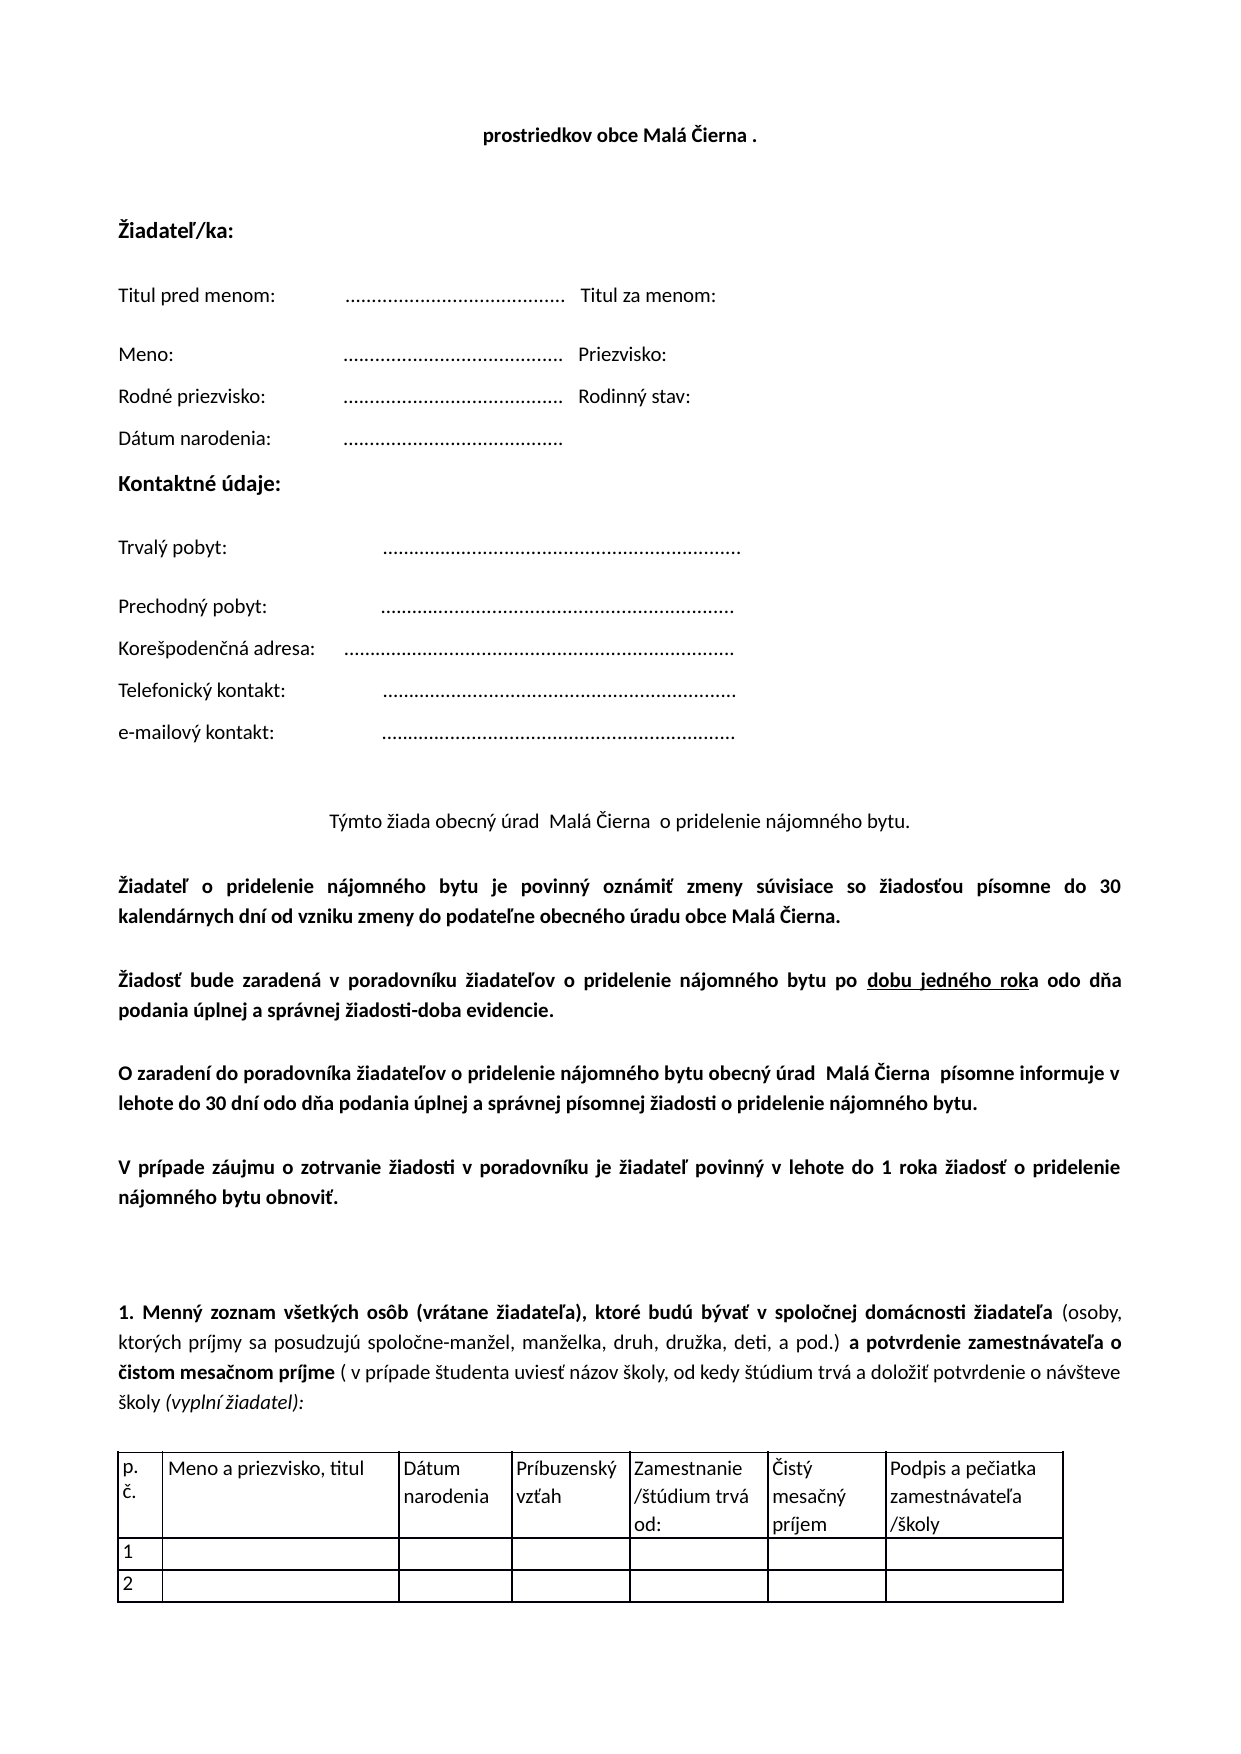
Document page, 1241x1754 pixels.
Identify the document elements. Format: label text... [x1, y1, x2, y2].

table_cell [163, 1539, 398, 1569]
table_cell [631, 1571, 767, 1601]
table_header Podpis a pečiatka zamestnávateľa /školy [887, 1453, 1062, 1537]
table_header Dátum narodenia [400, 1453, 511, 1537]
text O zaradení do poradovníka žiadateľov o pridelenie nájomného bytu obecný úrad Malá Čierna písomne informuje v lehote do 30 dní odo dňa podania úplnej a správnej písomnej žiadosti o pridelenie nájomného bytu. [118, 1057, 1122, 1117]
table_header p. č. [119, 1453, 162, 1537]
text Žiadateľ/ka: [118, 216, 1122, 244]
text Telefonický kontakt: [118, 664, 1122, 706]
table_cell [631, 1539, 767, 1569]
table_cell [400, 1571, 511, 1601]
table_cell [163, 1571, 398, 1601]
text e-mailový kontakt: [118, 706, 1122, 748]
table_header Príbuzenský vzťah [513, 1453, 629, 1537]
text Trvalý pobyt: [118, 521, 1122, 563]
text V prípade záujmu o zotrvanie žiadosti v poradovníku je žiadateľ povinný v lehote do 1 roka žiadosť o pridelenie nájomného bytu obnoviť. [118, 1150, 1122, 1210]
text Korešpodenčná adresa: [118, 622, 1122, 664]
table_cell [769, 1539, 885, 1569]
text Prechodný pobyt: [118, 580, 1122, 622]
text Rodné priezvisko: Rodinný stav: [118, 370, 1122, 412]
table_cell [513, 1571, 629, 1601]
text Meno: Priezvisko: [118, 328, 1122, 370]
text Dátum narodenia: [118, 412, 1122, 454]
text Titul pred menom: Titul za menom: [118, 269, 1122, 311]
table_header Čistý mesačný príjem [769, 1453, 885, 1537]
table_cell [513, 1539, 629, 1569]
table_cell [400, 1539, 511, 1569]
table_header Zamestnanie /štúdium trvá od: [631, 1453, 767, 1537]
table_cell [769, 1571, 885, 1601]
table_header Meno a priezvisko, titul [163, 1453, 398, 1537]
text Žiadosť bude zaradená v poradovníku žiadateľov o pridelenie nájomného bytu po dobu jedného roka odo dňa podania úplnej a správnej žiadosti-doba evidencie. [118, 963, 1122, 1023]
text prostriedkov obce Malá Čierna . [118, 118, 1122, 148]
text 1. Menný zoznam všetkých osôb (vrátane žiadateľa), ktoré budú bývať v spoločnej domácnosti žiadateľa (osoby, ktorých príjmy sa posudzujú spoločne-manžel, manželka, druh, družka, deti, a pod.) a potvrdenie zamestnávateľa o čistom mesačnom príjme ( v prípade študenta uviesť názov školy, od kedy štúdium trvá a doložiť potvrdenie o návšteve školy (vyplní žiadatel): [118, 1296, 1122, 1416]
text Kontaktné údaje: [118, 469, 1122, 497]
text Žiadateľ o pridelenie nájomného bytu je povinný oznámiť zmeny súvisiace so žiadosťou písomne do 30 kalendárnych dní od vzniku zmeny do podateľne obecného úradu obce Malá Čierna. [118, 869, 1122, 929]
table_cell 2 [119, 1571, 162, 1601]
text Týmto žiada obecný úrad Malá Čierna o pridelenie nájomného bytu. [118, 809, 1122, 834]
table_cell 1 [119, 1539, 162, 1569]
table_cell [887, 1539, 1062, 1569]
table_cell [887, 1571, 1062, 1601]
